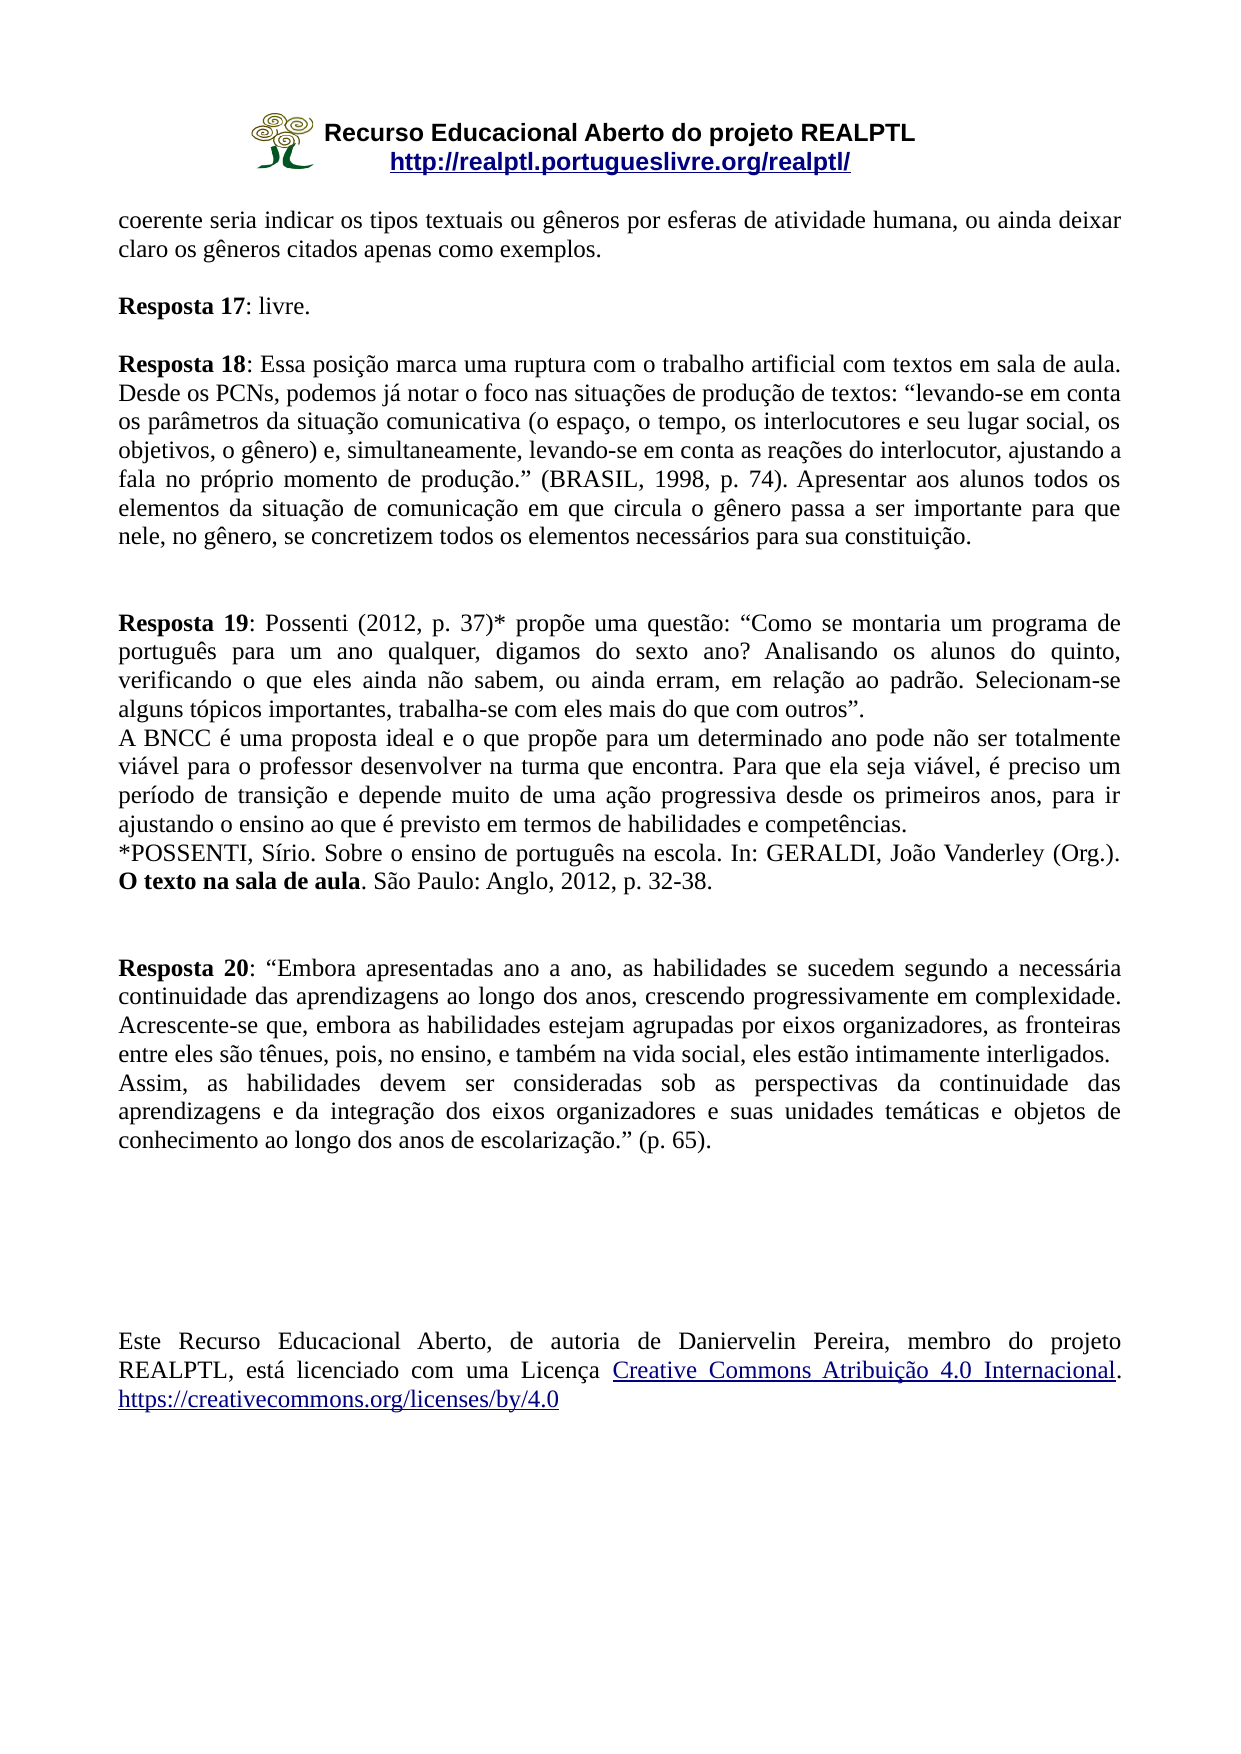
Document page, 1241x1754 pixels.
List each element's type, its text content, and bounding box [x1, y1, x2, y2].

text Resposta 20: “Embora apresentadas ano a ano, as habilidades se sucedem segundo a necessária continuidade das aprendizagens ao longo dos anos, crescendo progressivamente em complexidade. Acrescente-se que, embora as habilidades estejam agrupadas por eixos organizadores, as fronteiras entre eles são tênues, pois, no ensino, e também na vida social, eles estão intimamente interligados. [118, 953, 1122, 1068]
text Resposta 19: Possenti (2012, p. 37)* propõe uma questão: “Como se montaria um programa de português para um ano qualquer, digamos do sexto ano? Analisando os alunos do quinto, verificando o que eles ainda não sabem, ou ainda erram, em relação ao padrão. Selecionam-se alguns tópicos importantes, trabalha-se com eles mais do que com outros”. [118, 608, 1122, 723]
text Assim, as habilidades devem ser consideradas sob as perspectivas da continuidade das aprendizagens e da integração dos eixos organizadores e suas unidades temáticas e objetos de conhecimento ao longo dos anos de escolarização.” (p. 65). [118, 1068, 1122, 1154]
picture [251, 113, 314, 169]
text Este Recurso Educacional Aberto, de autoria de Daniervelin Pereira, membro do projeto REALPTL, está licenciado com uma Licença Creative Commons Atribuição 4.0 Internacional. https://creativecommons.org/licenses/by/4.0 [118, 1326, 1122, 1413]
text coerente seria indicar os tipos textuais ou gêneros por esferas de atividade humana, ou ainda deixar claro os gêneros citados apenas como exemplos. [118, 205, 1122, 263]
text Resposta 18: Essa posição marca uma ruptura com o trabalho artificial com textos em sala de aula. Desde os PCNs, podemos já notar o foco nas situações de produção de textos: “levando-se em conta os parâmetros da situação comunicativa (o espaço, o tempo, os interlocutores e seu lugar social, os objetivos, o gênero) e, simultaneamente, levando-se em conta as reações do interlocutor, ajustando a fala no próprio momento de produção.” (BRASIL, 1998, p. 74). Apresentar aos alunos todos os elementos da situação de comunicação em que circula o gênero passa a ser importante para que nele, no gênero, se concretizem todos os elementos necessários para sua constituição. [118, 349, 1122, 550]
text A BNCC é uma proposta ideal e o que propõe para um determinado ano pode não ser totalmente viável para o professor desenvolver na turma que encontra. Para que ela seja viável, é preciso um período de transição e depende muito de uma ação progressiva desde os primeiros anos, para ir ajustando o ensino ao que é previsto em termos de habilidades e competências. [118, 723, 1122, 838]
text *POSSENTI, Sírio. Sobre o ensino de português na escola. In: GERALDI, João Vanderley (Org.). O texto na sala de aula. São Paulo: Anglo, 2012, p. 32-38. [118, 838, 1122, 895]
text Resposta 17: livre. [118, 291, 1122, 320]
